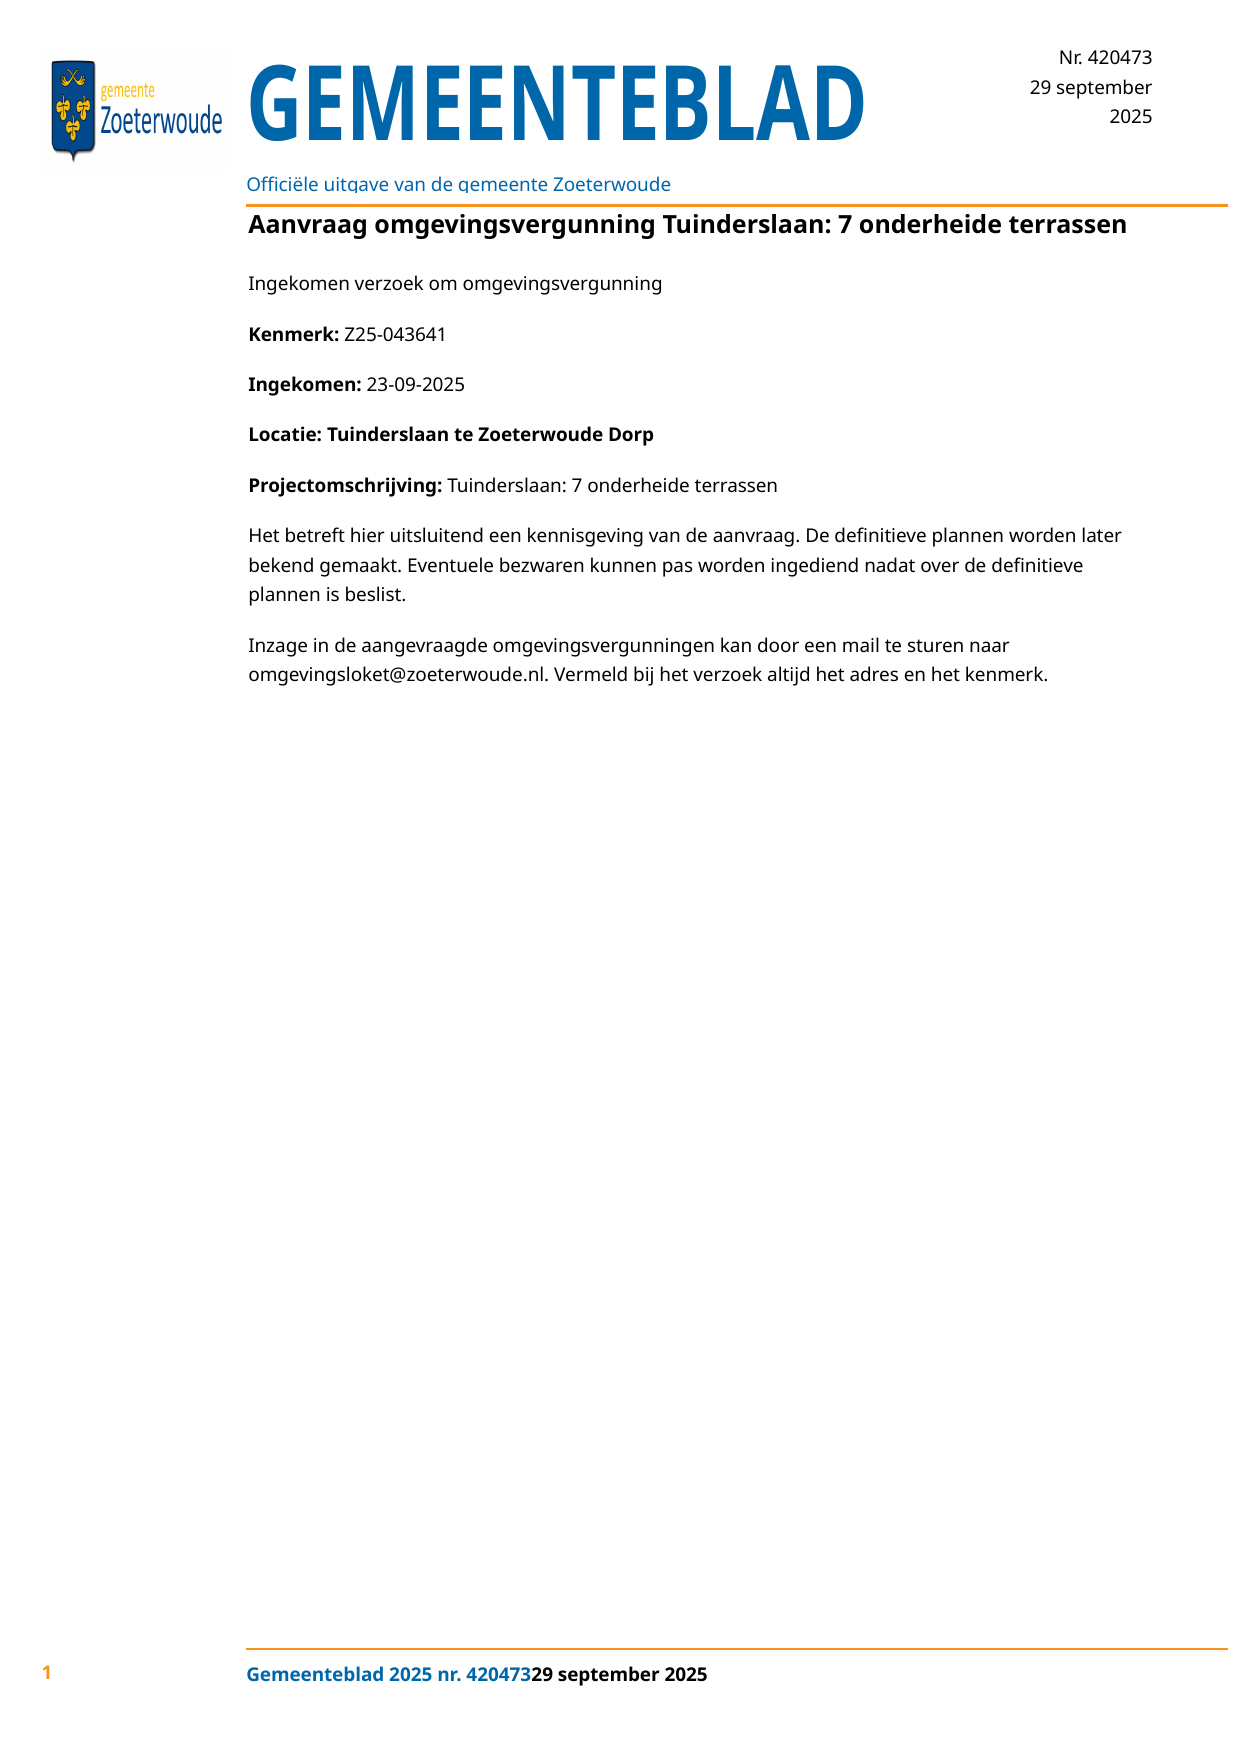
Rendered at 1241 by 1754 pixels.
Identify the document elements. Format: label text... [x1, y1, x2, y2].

text Ingekomen verzoek om omgevingsvergunning [248, 270, 1152, 296]
text Projectomschrijving: Tuinderslaan: 7 onderheide terrassen [248, 472, 1152, 498]
text Het betreft hier uitsluitend een kennisgeving van de aanvraag. De definitieve plannen worden later bekend gemaakt. Eventuele bezwaren kunnen pas worden ingediend nadat over de definitieve plannen is beslist. [248, 522, 1152, 607]
text Ingekomen: 23-09-2025 [248, 371, 1152, 397]
picture [41, 47, 231, 172]
text Aanvraag omgevingsvergunning Tuinderslaan: 7 onderheide terrassen [248, 207, 1152, 241]
text Locatie: Tuinderslaan te Zoeterwoude Dorp [248, 422, 1152, 447]
text Kenmerk: Z25-043641 [248, 321, 1152, 346]
text Inzage in de aangevraagde omgevingsvergunningen kan door een mail te sturen naar omgevingsloket@zoeterwoude.nl. Vermeld bij het verzoek altijd het adres en het kenmerk. [248, 632, 1152, 687]
